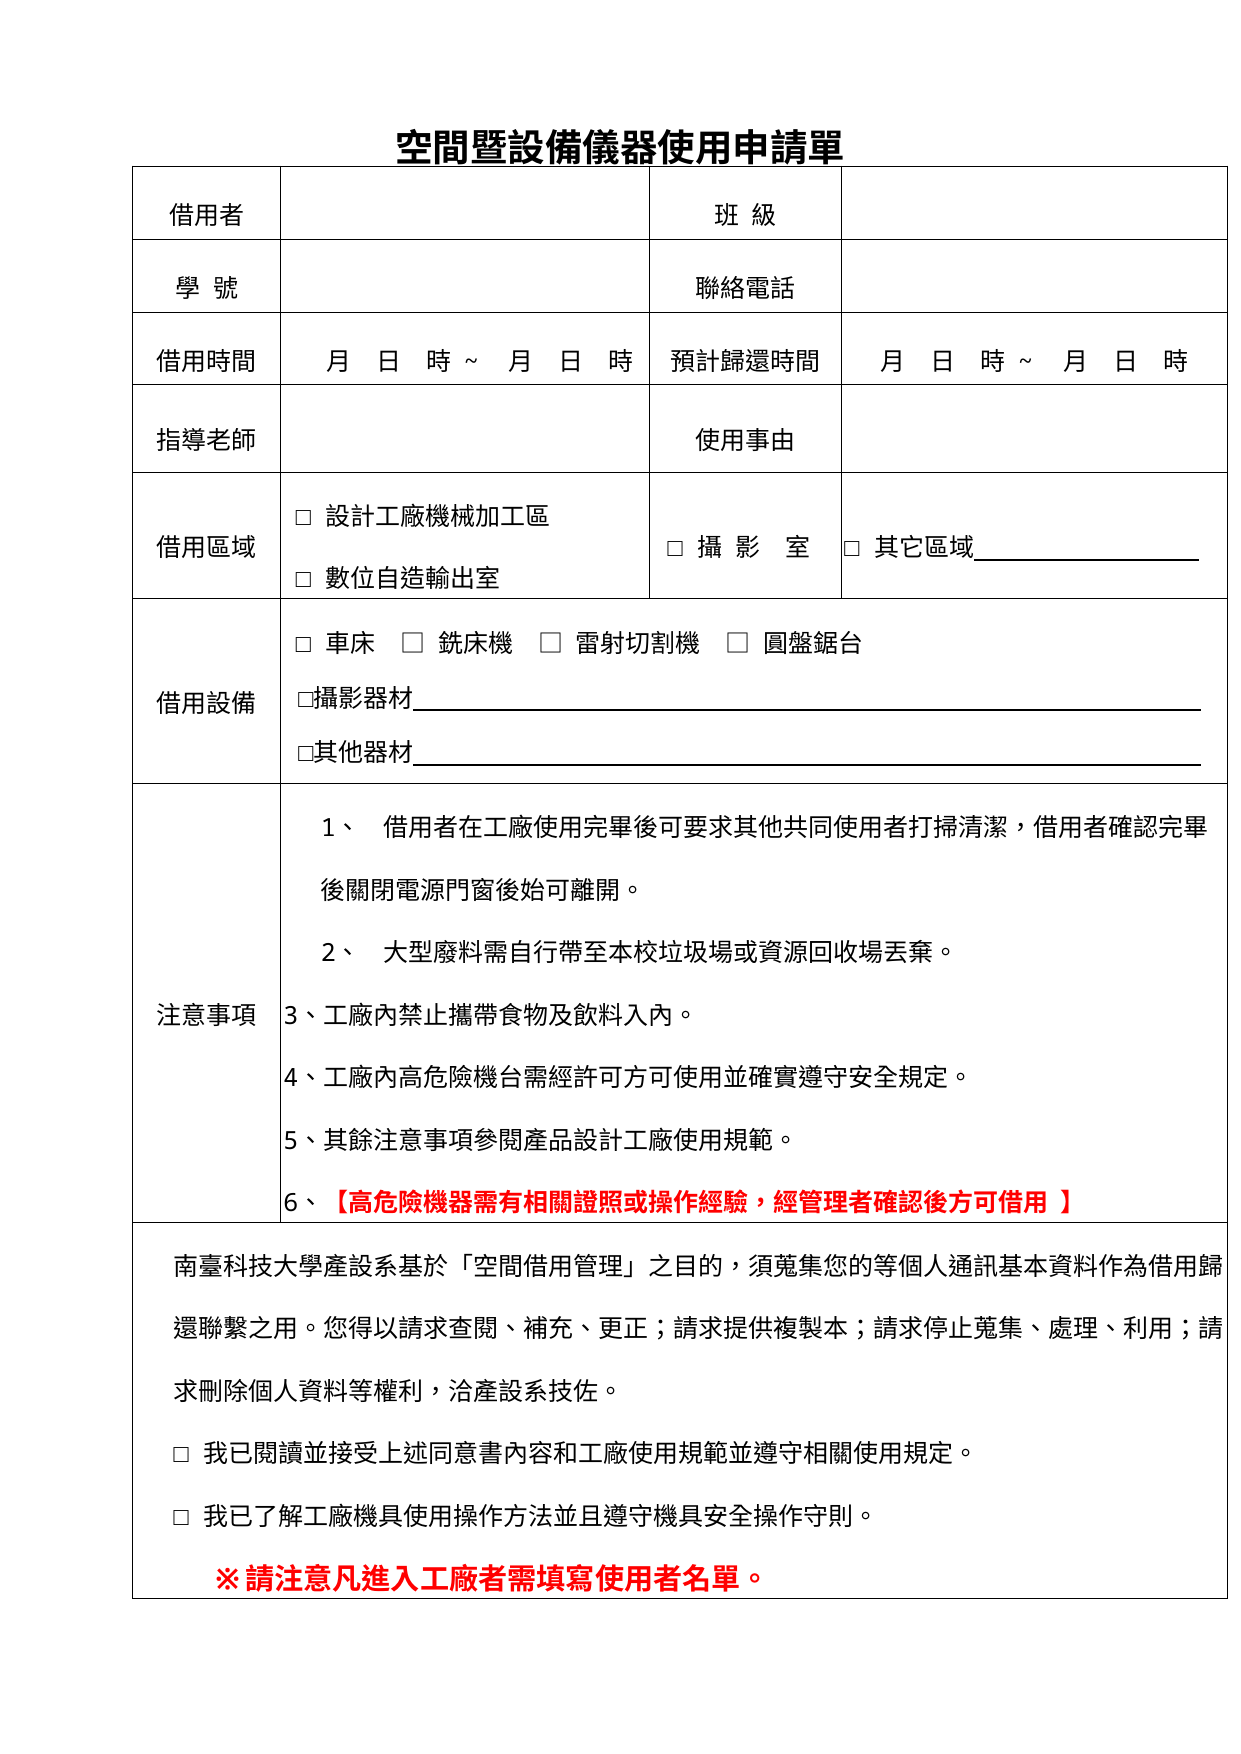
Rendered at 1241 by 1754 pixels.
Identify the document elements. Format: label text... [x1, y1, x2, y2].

table_cell [281, 240, 649, 312]
table_cell 指導老師 [133, 385, 280, 472]
table_header [842, 167, 1227, 239]
table_cell 預計歸還時間 [650, 313, 841, 384]
table_header 班 級 [650, 167, 841, 239]
table_cell [281, 385, 649, 472]
table_cell [842, 385, 1227, 472]
table_cell 借用區域 [133, 473, 280, 598]
text 空間暨設備儀器使用申請單 [133, 103, 1107, 166]
table_cell □ 其它區域 [842, 473, 1227, 598]
table_cell 月 日 時 ~ 月 日 時 [842, 313, 1227, 384]
table_cell 注意事項 [133, 784, 280, 1222]
table_cell □ 車床 □ 銑床機 □ 雷射切割機 □ 圓盤鋸台 □攝影器材 □其他器材 [281, 599, 1227, 783]
table_cell 借用者在工廠使用完畢後可要求其他共同使用者打掃清潔，借用者確認完畢後關閉電源門窗後始可離開。 大型廢料需自行帶至本校垃圾場或資源回收場丟棄。 3、工廠內禁止攜帶食物及飲料入內。 4、工廠內高危險機台需經許可方可使用並確實遵守安全規定。 5、其餘注意事項參閱產品設計工廠使用規範。 6、【高危險機器需有相關證照或操作經驗，經管理者確認後方可借用 】 [281, 784, 1227, 1222]
table_cell 月 日 時 ~ 月 日 時 [281, 313, 649, 384]
table_cell 學 號 [133, 240, 280, 312]
table_cell 聯絡電話 [650, 240, 841, 312]
table_cell □ 設計工廠機械加工區 □ 數位自造輸出室 [281, 473, 649, 598]
table_cell 使用事由 [650, 385, 841, 472]
table_header 借用者 [133, 167, 280, 239]
table_cell 借用時間 [133, 313, 280, 384]
table_cell □ 攝 影 室 [650, 473, 841, 598]
table_cell 南臺科技大學產設系基於「空間借用管理」之目的，須蒐集您的等個人通訊基本資料作為借用歸還聯繫之用。您得以請求查閱、補充、更正；請求提供複製本；請求停止蒐集、處理、利用；請求刪除個人資料等權利，洽產設系技佐。 □ 我已閱讀並接受上述同意書內容和工廠使用規範並遵守相關使用規定。 □ 我已了解工廠機具使用操作方法並且遵守機具安全操作守則。 ※請注意凡進入工廠者需填寫使用者名單。 [133, 1223, 1227, 1598]
table_cell [842, 240, 1227, 312]
table_header [281, 167, 649, 239]
table_cell 借用設備 [133, 599, 280, 783]
